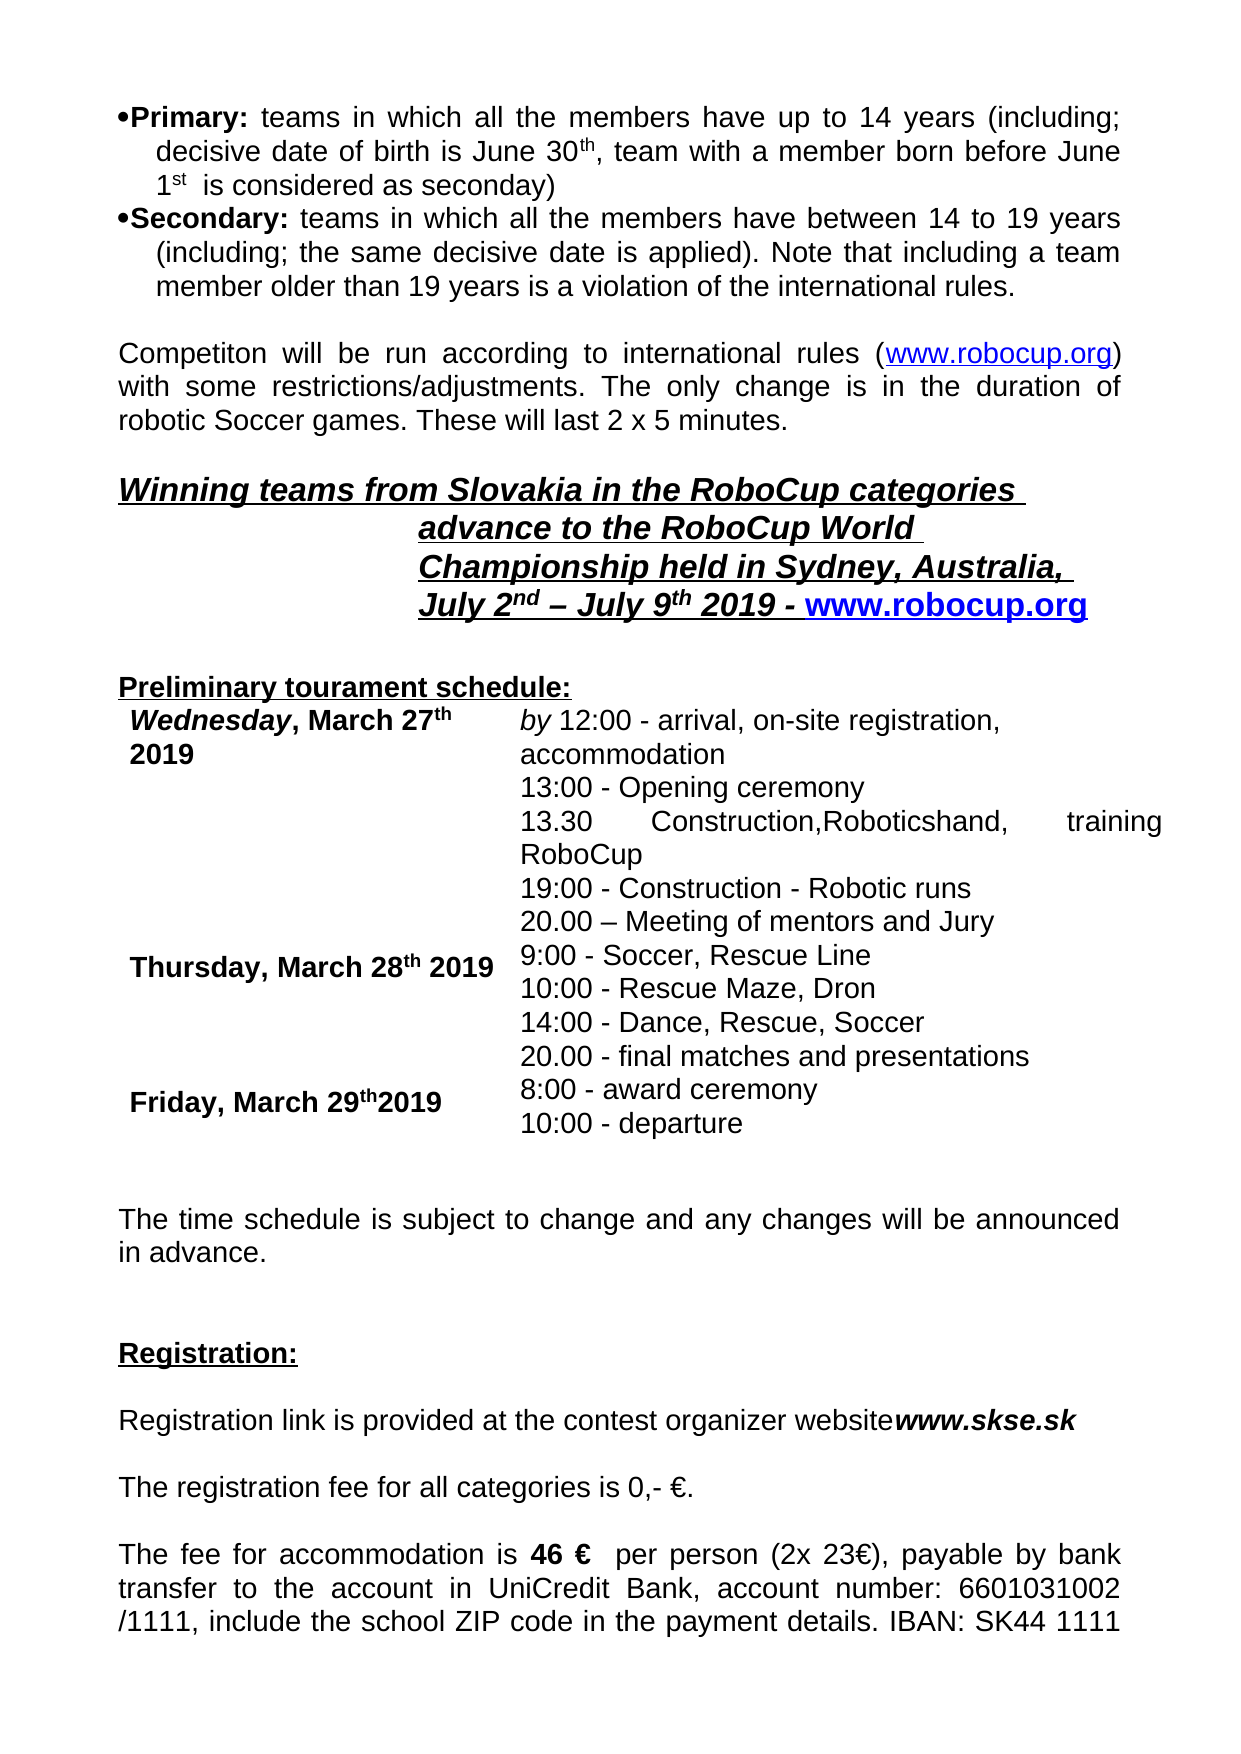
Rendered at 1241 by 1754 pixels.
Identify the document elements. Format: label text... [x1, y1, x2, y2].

table_header Wednesday, March 27th 2019 [118, 703, 508, 938]
text Registration link is provided at the contest organizer websitewww.skse.sk [118, 1403, 1122, 1437]
text The time schedule is subject to change and any changes will be announced in advance. [118, 1202, 1122, 1269]
text Registration: [118, 1336, 1122, 1369]
table_cell 9:00 - Soccer, Rescue Line 10:00 - Rescue Maze, Dron 14:00 - Dance, Rescue, Soccer 20.00 - final matches and presentations [509, 938, 1174, 1072]
text Preliminary tourament schedule: [118, 669, 1122, 703]
table_cell 8:00 - award ceremony 10:00 - departure [509, 1072, 1174, 1156]
text Primary: teams in which all the members have up to 14 years (including; decisive date of birth is June 30th, team with a member born before June 1st is considered as seconday) [118, 100, 1122, 201]
table_cell Friday, March 29th2019 [118, 1072, 508, 1156]
text The registration fee for all categories is 0,- €. [118, 1470, 1122, 1504]
text Secondary: teams in which all the members have between 14 to 19 years (including; the same decisive date is applied). Note that including a team member older than 19 years is a violation of the international rules. [118, 201, 1122, 302]
text The fee for accommodation is 46 € per person (2x 23€), payable by bank transfer to the account in UniCredit Bank, account number: 6601031002 /1111, include the school ZIP code in the payment details. IBAN: SK44 1111 [118, 1537, 1122, 1638]
table_header by 12:00 - arrival, on-site registration, accommodation 13:00 - Opening ceremony 13.30 Construction,Roboticshand, training RoboCup 19:00 - Construction - Robotic runs 20.00 – Meeting of mentors and Jury [509, 703, 1174, 938]
text Competiton will be run according to international rules (www.robocup.org) with some restrictions/adjustments. The only change is in the duration of robotic Soccer games. These will last 2 x 5 minutes. [118, 336, 1122, 436]
table_cell Thursday, March 28th 2019 [118, 938, 508, 1072]
text Winning teams from Slovakia in the RoboCup categories advance to the RoboCup World Championship held in Sydney, Australia, July 2nd – July 9th 2019 - www.robocup.org [118, 470, 1122, 623]
